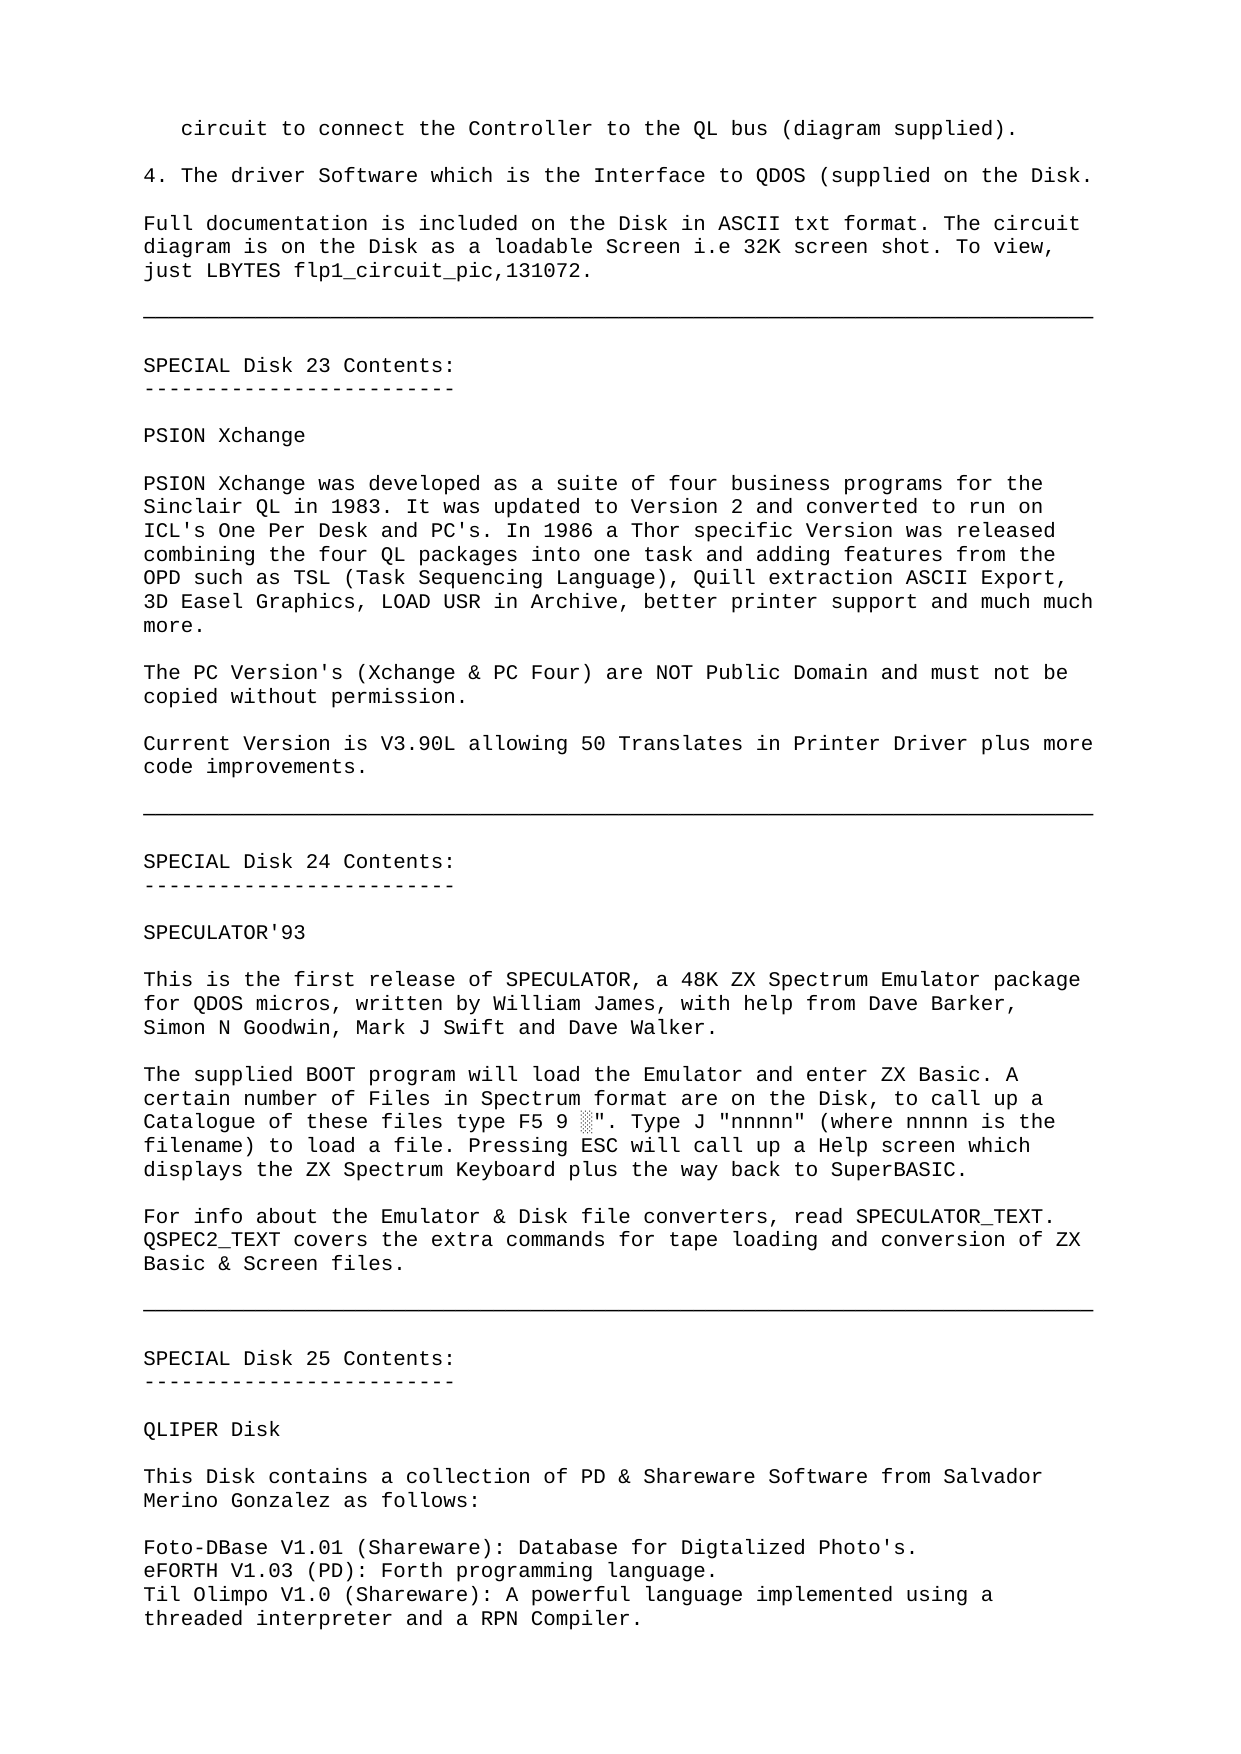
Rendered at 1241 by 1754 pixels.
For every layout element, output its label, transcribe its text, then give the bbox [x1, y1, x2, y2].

text The PC Version's (Xchange & PC Four) are NOT Public Domain and must not be [118, 662, 1122, 686]
text Sinclair QL in 1983. It was updated to Version 2 and converted to run on [118, 496, 1122, 520]
text For info about the Emulator & Disk file converters, read SPECULATOR_TEXT. [118, 1206, 1122, 1229]
text threaded interpreter and a RPN Compiler. [118, 1608, 1122, 1631]
text Til Olimpo V1.0 (Shareware): A powerful language implemented using a [118, 1584, 1122, 1608]
text displays the ZX Spectrum Keyboard plus the way back to SuperBASIC. [118, 1158, 1122, 1182]
text This Disk contains a collection of PD & Shareware Software from Salvador [118, 1466, 1122, 1489]
text ICL's One Per Desk and PC's. In 1986 a Thor specific Version was released [118, 520, 1122, 544]
text certain number of Files in Spectrum format are on the Disk, to call up a [118, 1088, 1122, 1111]
text ------------------------- [118, 378, 1122, 402]
text 3D Easel Graphics, LOAD USR in Archive, better printer support and much much [118, 591, 1122, 615]
text copied without permission. [118, 686, 1122, 709]
text SPECIAL Disk 23 Contents: [118, 354, 1122, 378]
text Simon N Goodwin, Mark J Swift and Dave Walker. [118, 1017, 1122, 1040]
text just LBYTES flp1_circuit_pic,131072. [118, 260, 1122, 284]
text ──────────────────────────────────────────────────────────────────────────── [118, 307, 1122, 331]
text code improvements. [118, 757, 1122, 780]
text OPD such as TSL (Task Sequencing Language), Quill extraction ASCII Export, [118, 567, 1122, 591]
text circuit to connect the Controller to the QL bus (diagram supplied). [118, 118, 1122, 142]
text Basic & Screen files. [118, 1253, 1122, 1277]
text Current Version is V3.90L allowing 50 Translates in Printer Driver plus more [118, 733, 1122, 757]
text SPECULATOR'93 [118, 922, 1122, 946]
text PSION Xchange [118, 426, 1122, 449]
text Full documentation is included on the Disk in ASCII txt format. The circuit [118, 213, 1122, 236]
text This is the first release of SPECULATOR, a 48K ZX Spectrum Emulator package [118, 969, 1122, 993]
text combining the four QL packages into one task and adding features from the [118, 544, 1122, 567]
text filename) to load a file. Pressing ESC will call up a Help screen which [118, 1135, 1122, 1158]
text SPECIAL Disk 25 Contents: [118, 1348, 1122, 1371]
text eFORTH V1.03 (PD): Forth programming language. [118, 1561, 1122, 1584]
text PSION Xchange was developed as a suite of four business programs for the [118, 473, 1122, 496]
text ------------------------- [118, 875, 1122, 898]
text more. [118, 615, 1122, 638]
text 4. The driver Software which is the Interface to QDOS (supplied on the Disk. [118, 165, 1122, 189]
text QLIPER Disk [118, 1419, 1122, 1442]
text Foto-DBase V1.01 (Shareware): Database for Digtalized Photo's. [118, 1537, 1122, 1561]
text SPECIAL Disk 24 Contents: [118, 851, 1122, 875]
text diagram is on the Disk as a loadable Screen i.e 32K screen shot. To view, [118, 236, 1122, 260]
text ------------------------- [118, 1371, 1122, 1395]
text ──────────────────────────────────────────────────────────────────────────── [118, 1300, 1122, 1324]
text Merino Gonzalez as follows: [118, 1489, 1122, 1513]
text ──────────────────────────────────────────────────────────────────────────── [118, 804, 1122, 827]
text for QDOS micros, written by William James, with help from Dave Barker, [118, 993, 1122, 1017]
text The supplied BOOT program will load the Emulator and enter ZX Basic. A [118, 1064, 1122, 1088]
text QSPEC2_TEXT covers the extra commands for tape loading and conversion of ZX [118, 1229, 1122, 1253]
text Catalogue of these files type F5 9 ░". Type J "nnnnn" (where nnnnn is the [118, 1111, 1122, 1135]
